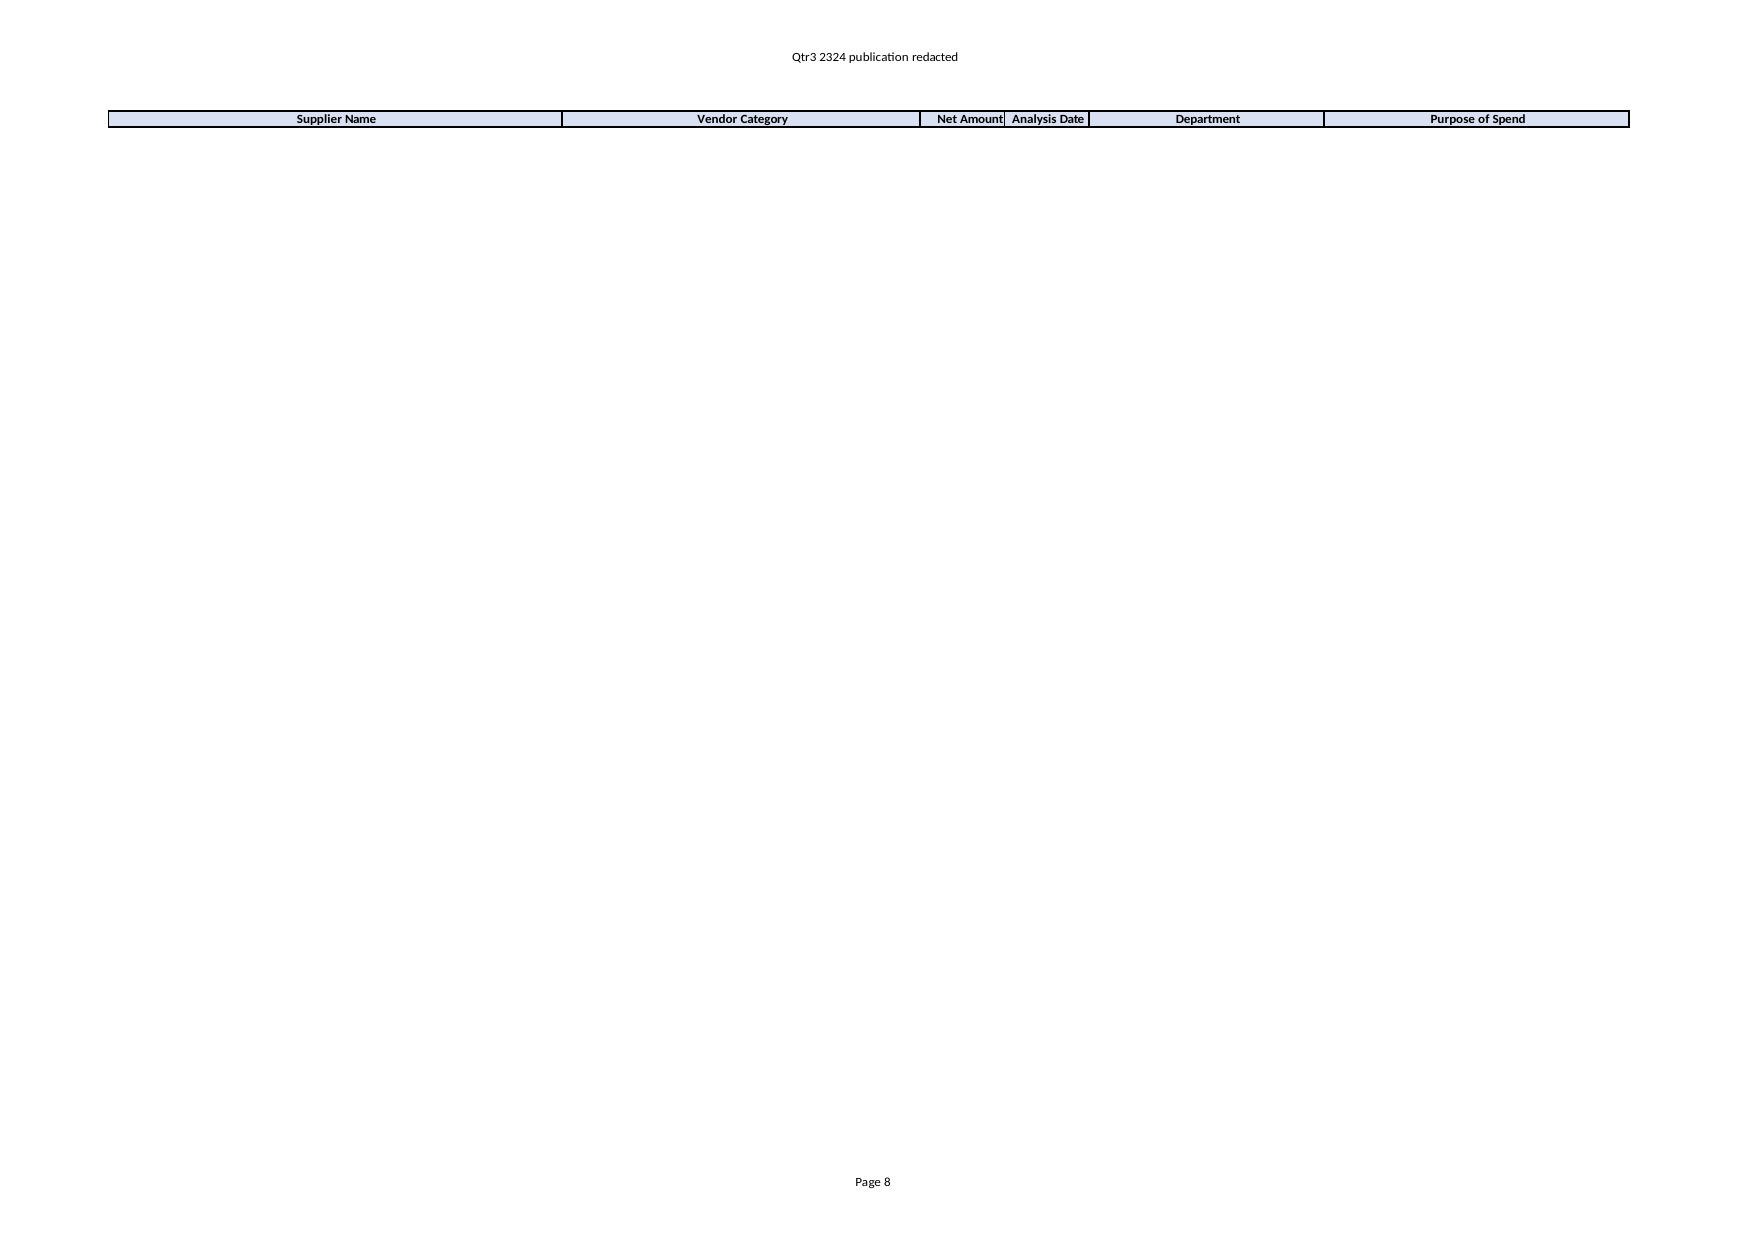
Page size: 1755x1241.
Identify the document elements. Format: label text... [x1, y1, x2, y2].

table_header Net Amount [921, 112, 1004, 126]
table_header Analysis Date [1005, 112, 1088, 126]
table_header Purpose of Spend [1325, 112, 1628, 126]
table_header Vendor Category [563, 112, 919, 126]
table_header Supplier Name [109, 112, 561, 126]
table_header Department [1090, 112, 1323, 126]
